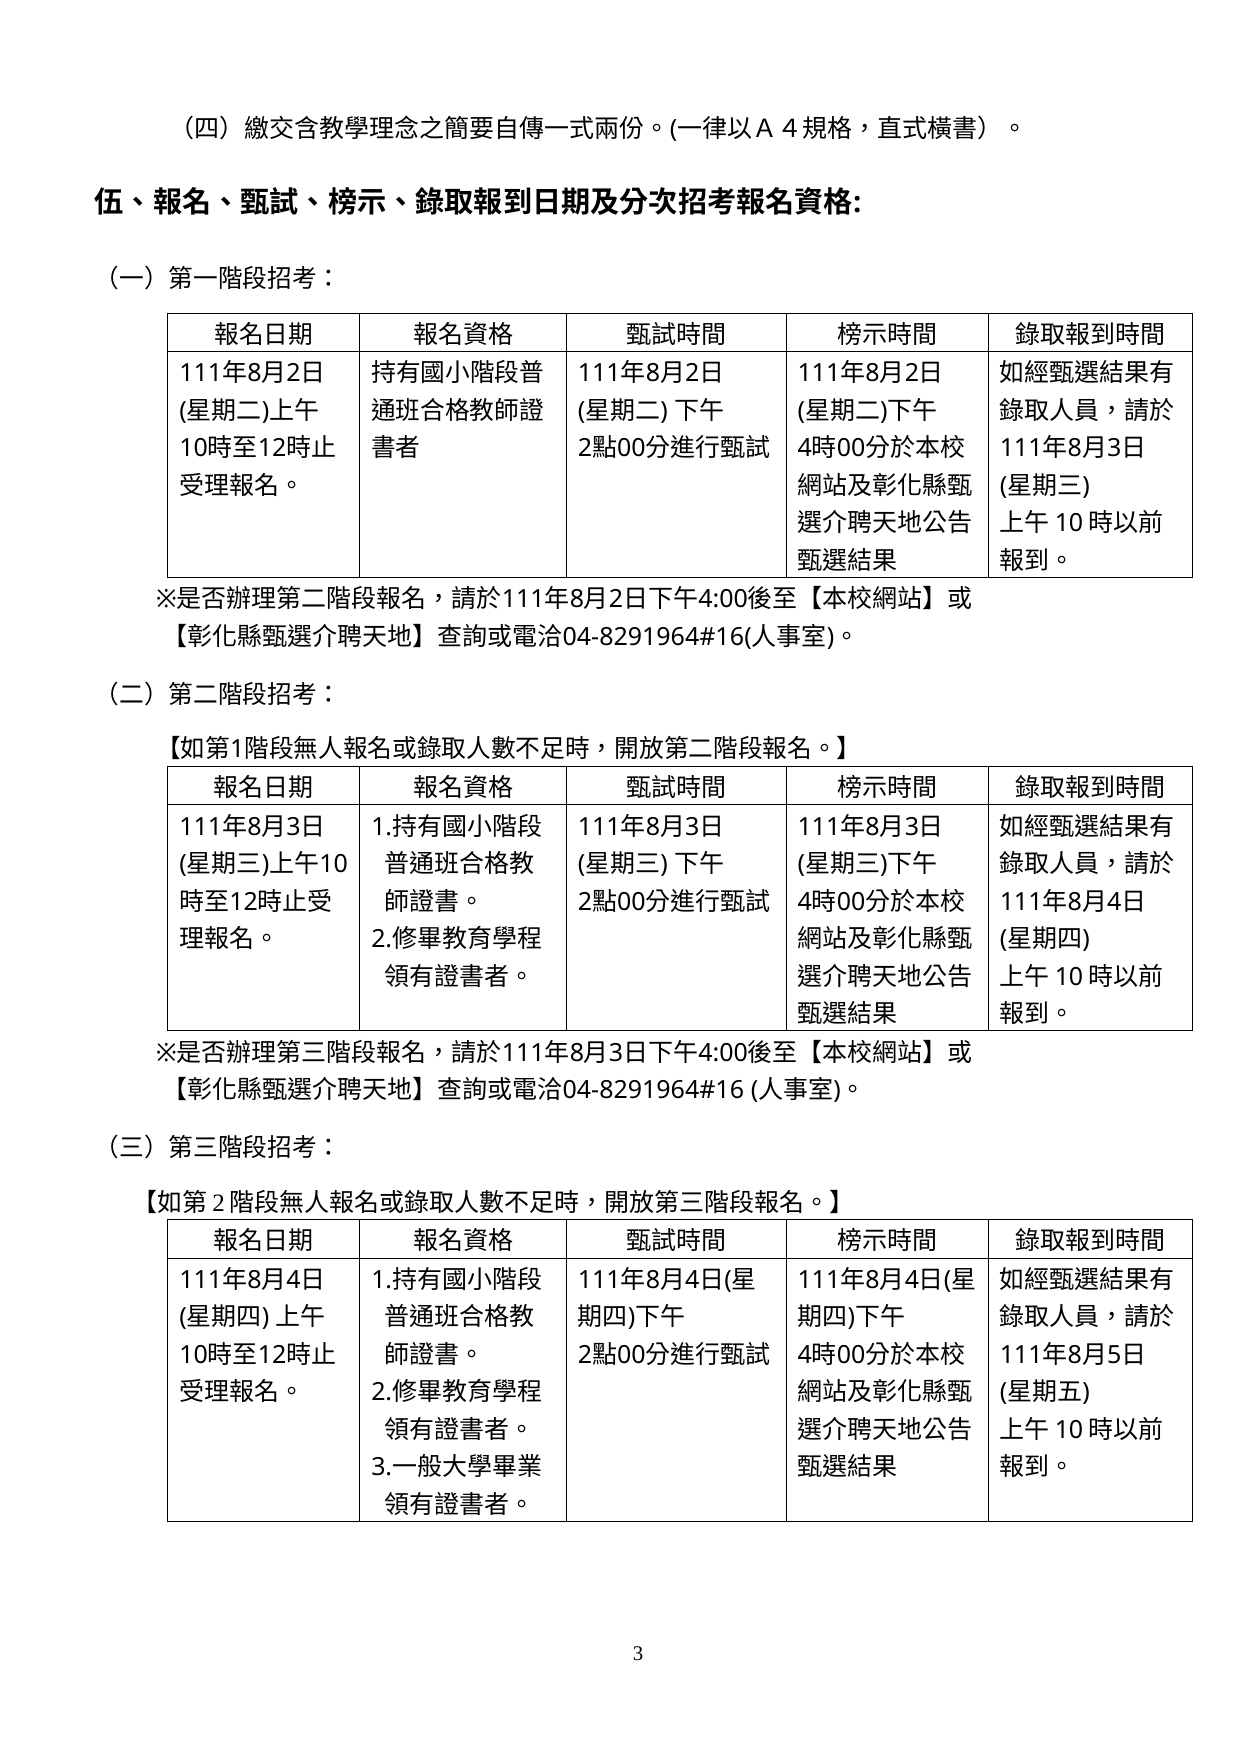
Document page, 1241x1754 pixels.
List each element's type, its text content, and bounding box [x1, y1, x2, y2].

text ※是否辦理第三階段報名，請於111年8月3日下午4:00後至【本校網站】或 [143, 1031, 1157, 1069]
table_cell 如經甄選結果有錄取人員，請於111年8月3日 (星期三) 上午10時以前報到。 [989, 352, 1192, 577]
table_cell 持有國小階段普通班合格教師證書者 [360, 352, 566, 577]
table_header 報名資格 [360, 1220, 566, 1257]
text 【如第1階段無人報名或錄取人數不足時，開放第二階段報名。】 [143, 728, 1157, 766]
table_header 甄試時間 [567, 314, 786, 351]
text 【彰化縣甄選介聘天地】查詢或電洽04-8291964#16(人事室)。 [143, 616, 1157, 653]
text ※是否辦理第二階段報名，請於111年8月2日下午4:00後至【本校網站】或 [143, 578, 1157, 616]
table_cell 111年8月4日(星期四)下午 2點00分進行甄試 [567, 1259, 786, 1521]
table_cell 111年8月2日 (星期二) 下午 2點00分進行甄試 [567, 352, 786, 577]
table_header 錄取報到時間 [989, 767, 1192, 804]
table_cell 111年8月2日 (星期二)下午 4時00分於本校網站及彰化縣甄選介聘天地公告甄選結果 [787, 352, 988, 577]
table_cell 1.持有國小階段 普通班合格教 師證書。 2.修畢教育學程 領有證書者。 3.一般大學畢業 領有證書者。 [360, 1259, 566, 1521]
table_cell 111年8月3日(星期三)上午10時至12時止受理報名。 [168, 805, 359, 1030]
text 伍、報名、甄試、榜示、錄取報到日期及分次招考報名資格: [94, 163, 1181, 238]
table_cell 111年8月4日(星期四)下午 4時00分於本校網站及彰化縣甄選介聘天地公告甄選結果 [787, 1259, 988, 1521]
table_cell 111年8月2日(星期二)上午 10時至12時止受理報名。 [168, 352, 359, 577]
text （四）繳交含教學理念之簡要自傳一式兩份。(一律以Ａ４規格，直式橫書）。 [169, 88, 1181, 163]
table_header 報名日期 [168, 767, 359, 804]
table_cell 111年8月3日 (星期三)下午 4時00分於本校網站及彰化縣甄選介聘天地公告甄選結果 [787, 805, 988, 1030]
text 【如第2階段無人報名或錄取人數不足時，開放第三階段報名。】 [94, 1181, 1181, 1219]
table_cell 如經甄選結果有錄取人員，請於111年8月4日 (星期四) 上午10時以前報到。 [989, 805, 1192, 1030]
table_header 榜示時間 [787, 1220, 988, 1257]
table_cell 如經甄選結果有錄取人員，請於111年8月5日 (星期五) 上午10時以前報到。 [989, 1259, 1192, 1521]
table_cell 111年8月3日 (星期三) 下午 2點00分進行甄試 [567, 805, 786, 1030]
table_header 報名資格 [360, 314, 566, 351]
table_cell 111年8月4日(星期四) 上午10時至12時止受理報名。 [168, 1259, 359, 1521]
table_header 報名日期 [168, 314, 359, 351]
text （三）第三階段招考： [94, 1106, 1157, 1181]
table_header 甄試時間 [567, 1220, 786, 1257]
table_header 錄取報到時間 [989, 314, 1192, 351]
text （二）第二階段招考： [94, 653, 1157, 728]
table_header 榜示時間 [787, 314, 988, 351]
table_header 錄取報到時間 [989, 1220, 1192, 1257]
text （一）第一階段招考： [94, 238, 1181, 313]
table_header 報名日期 [168, 1220, 359, 1257]
table_header 榜示時間 [787, 767, 988, 804]
table_cell 1.持有國小階段 普通班合格教 師證書。 2.修畢教育學程 領有證書者。 [360, 805, 566, 1030]
table_header 甄試時間 [567, 767, 786, 804]
text 【彰化縣甄選介聘天地】查詢或電洽04-8291964#16 (人事室)。 [143, 1069, 1157, 1106]
table_header 報名資格 [360, 767, 566, 804]
